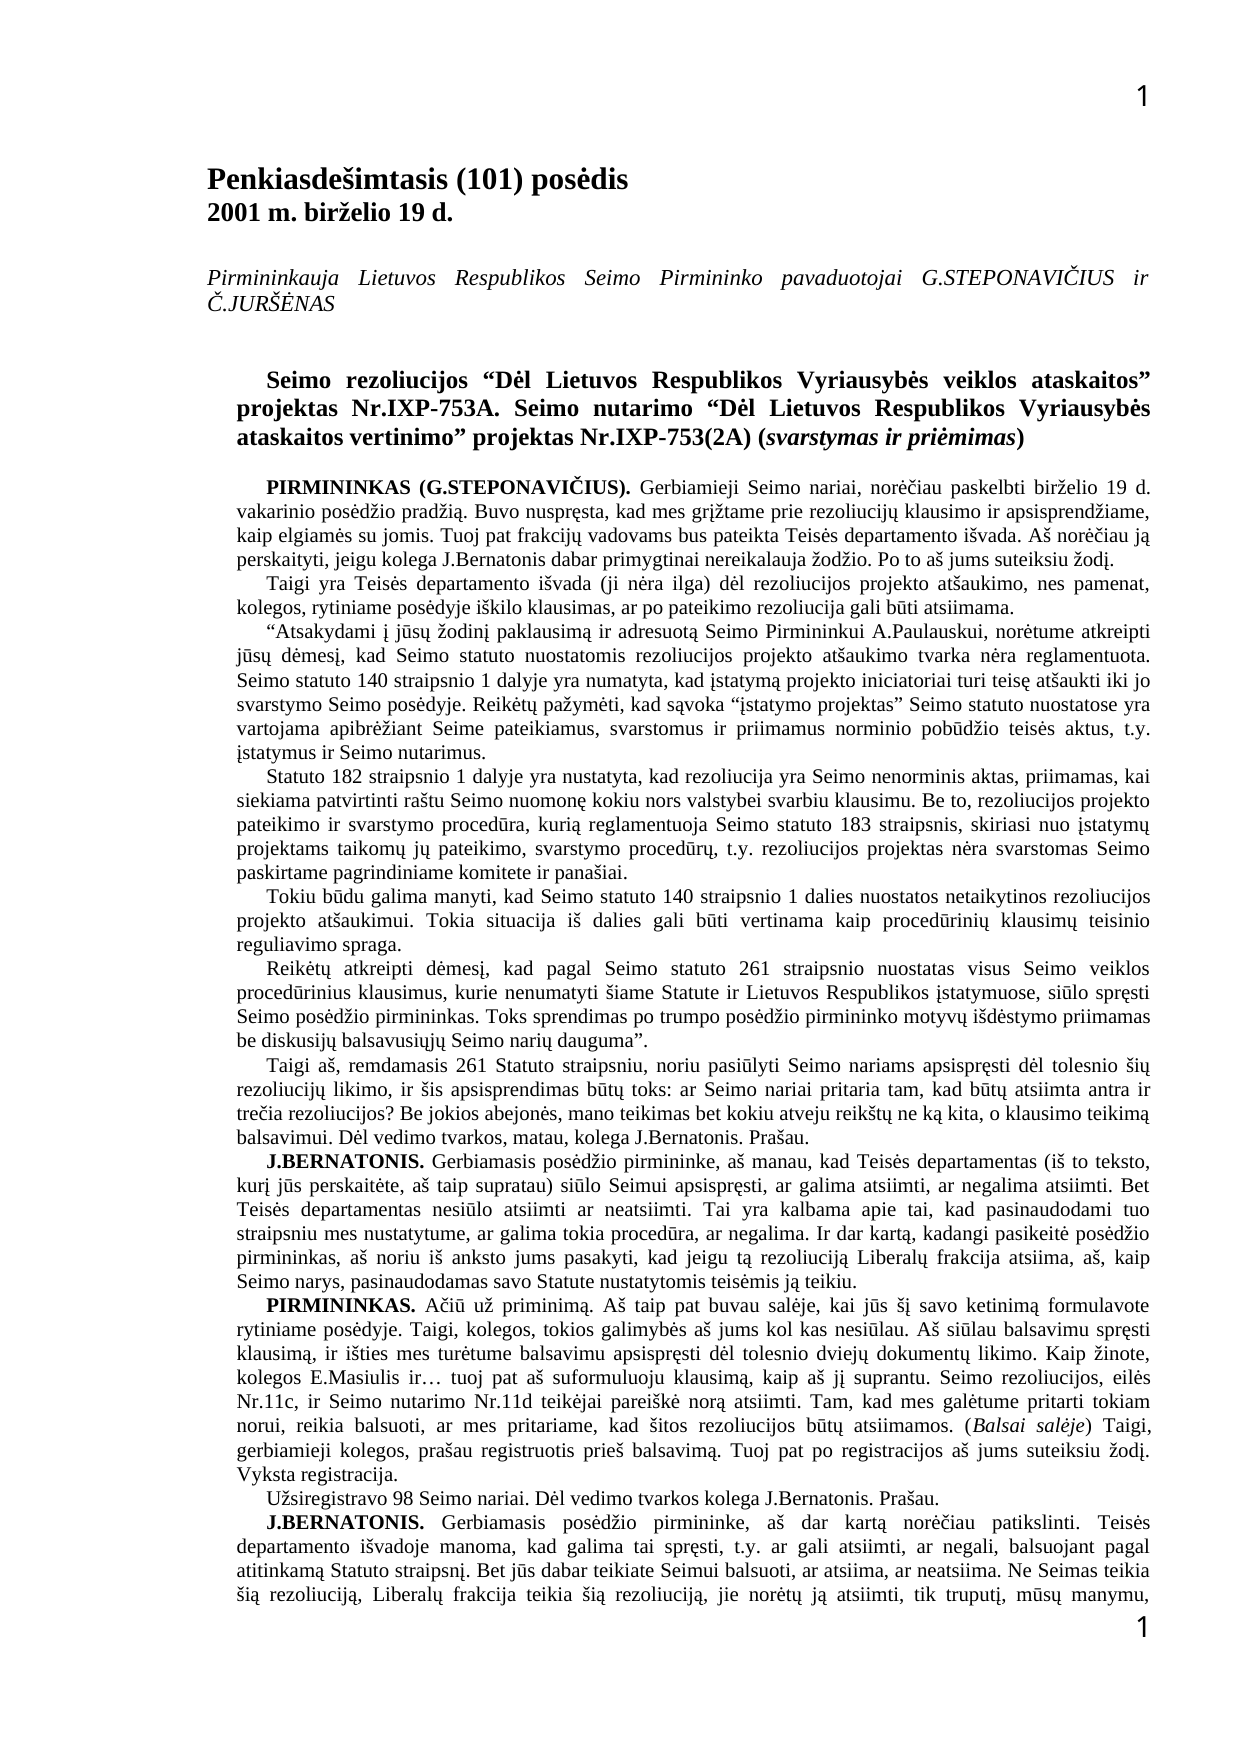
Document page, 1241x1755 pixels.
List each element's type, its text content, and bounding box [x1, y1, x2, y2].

text Reikėtų atkreipti dėmesį, kad pagal Seimo statuto 261 straipsnio nuostatas visus Seimo veiklos procedūrinius klausimus, kurie nenumatyti šiame Statute ir Lietuvos Respublikos įstatymuose, siūlo spręsti Seimo posėdžio pirmininkas. Toks sprendimas po trumpo posėdžio pirmininko motyvų išdėstymo priimamas be diskusijų balsavusiųjų Seimo narių dauguma”. [236, 956, 1152, 1052]
text PIRMININKAS. Ačiū už priminimą. Aš taip pat buvau salėje, kai jūs šį savo ketinimą formulavote rytiniame posėdyje. Taigi, kolegos, tokios galimybės aš jums kol kas nesiūlau. Aš siūlau balsavimu spręsti klausimą, ir išties mes turėtume balsavimu apsispręsti dėl tolesnio dviejų dokumentų likimo. Kaip žinote, kolegos E.Masiulis ir… tuoj pat aš suformuluoju klausimą, kaip aš jį suprantu. Seimo rezoliucijos, eilės Nr.11c, ir Seimo nutarimo Nr.11d teikėjai pareiškė norą atsiimti. Tam, kad mes galėtume pritarti tokiam norui, reikia balsuoti, ar mes pritariame, kad šitos rezoliucijos būtų atsiimamos. (Balsai salėje) Taigi, gerbiamieji kolegos, prašau registruotis prieš balsavimą. Tuoj pat po registracijos aš jums suteiksiu žodį. Vyksta registracija. [236, 1293, 1152, 1486]
text Užsiregistravo 98 Seimo nariai. Dėl vedimo tvarkos kolega J.Bernatonis. Prašau. [236, 1486, 1152, 1510]
text Taigi aš, remdamasis 261 Statuto straipsniu, noriu pasiūlyti Seimo nariams apsispręsti dėl tolesnio šių rezoliucijų likimo, ir šis apsisprendimas būtų toks: ar Seimo nariai pritaria tam, kad būtų atsiimta antra ir trečia rezoliucijos? Be jokios abejonės, mano teikimas bet kokiu atveju reikštų ne ką kita, o klausimo teikimą balsavimui. Dėl vedimo tvarkos, matau, kolega J.Bernatonis. Prašau. [236, 1052, 1152, 1149]
text Taigi yra Teisės departamento išvada (ji nėra ilga) dėl rezoliucijos projekto atšaukimo, nes pamenat, kolegos, rytiniame posėdyje iškilo klausimas, ar po pateikimo rezoliucija gali būti atsiimama. [236, 571, 1152, 619]
text PIRMININKAS (G.STEPONAVIČIUS). Gerbiamieji Seimo nariai, norėčiau paskelbti birželio 19 d. vakarinio posėdžio pradžią. Buvo nuspręsta, kad mes grįžtame prie rezoliucijų klausimo ir apsisprendžiame, kaip elgiamės su jomis. Tuoj pat frakcijų vadovams bus pateikta Teisės departamento išvada. Aš norėčiau ją perskaityti, jeigu kolega J.Bernatonis dabar primygtinai nereikalauja žodžio. Po to aš jums suteiksiu žodį. [236, 475, 1152, 571]
text Pirmininkauja Lietuvos Respublikos Seimo Pirmininko pavaduotojai G.STEPONAVIČIUS ir Č.JURŠĖNAS [207, 264, 1152, 317]
text Seimo rezoliucijos “Dėl Lietuvos Respublikos Vyriausybės veiklos ataskaitos” projektas Nr.IXP-753A. Seimo nutarimo “Dėl Lietuvos Respublikos Vyriausybės ataskaitos vertinimo” projektas Nr.IXP-753(2A) (svarstymas ir priėmimas) [236, 365, 1152, 451]
text Penkiasdešimtasis (101) posėdis 2001 m. birželio 19 d. [207, 160, 1152, 227]
text J.BERNATONIS. Gerbiamasis posėdžio pirmininke, aš dar kartą norėčiau patikslinti. Teisės departamento išvadoje manoma, kad galima tai spręsti, t.y. ar gali atsiimti, ar negali, balsuojant pagal atitinkamą Statuto straipsnį. Bet jūs dabar teikiate Seimui balsuoti, ar atsiima, ar neatsiima. Ne Seimas teikia šią rezoliuciją, Liberalų frakcija teikia šią rezoliuciją, jie norėtų ją atsiimti, tik truputį, mūsų manymu, [236, 1510, 1152, 1606]
text Tokiu būdu galima manyti, kad Seimo statuto 140 straipsnio 1 dalies nuostatos netaikytinos rezoliucijos projekto atšaukimui. Tokia situacija iš dalies gali būti vertinama kaip procedūrinių klausimų teisinio reguliavimo spraga. [236, 884, 1152, 956]
text “Atsakydami į jūsų žodinį paklausimą ir adresuotą Seimo Pirmininkui A.Paulauskui, norėtume atkreipti jūsų dėmesį, kad Seimo statuto nuostatomis rezoliucijos projekto atšaukimo tvarka nėra reglamentuota. Seimo statuto 140 straipsnio 1 dalyje yra numatyta, kad įstatymą projekto iniciatoriai turi teisę atšaukti iki jo svarstymo Seimo posėdyje. Reikėtų pažymėti, kad sąvoka “įstatymo projektas” Seimo statuto nuostatose yra vartojama apibrėžiant Seime pateikiamus, svarstomus ir priimamus norminio pobūdžio teisės aktus, t.y. įstatymus ir Seimo nutarimus. [236, 619, 1152, 764]
text J.BERNATONIS. Gerbiamasis posėdžio pirmininke, aš manau, kad Teisės departamentas (iš to teksto, kurį jūs perskaitėte, aš taip supratau) siūlo Seimui apsispręsti, ar galima atsiimti, ar negalima atsiimti. Bet Teisės departamentas nesiūlo atsiimti ar neatsiimti. Tai yra kalbama apie tai, kad pasinaudodami tuo straipsniu mes nustatytume, ar galima tokia procedūra, ar negalima. Ir dar kartą, kadangi pasikeitė posėdžio pirmininkas, aš noriu iš anksto jums pasakyti, kad jeigu tą rezoliuciją Liberalų frakcija atsiima, aš, kaip Seimo narys, pasinaudodamas savo Statute nustatytomis teisėmis ją teikiu. [236, 1149, 1152, 1293]
text Statuto 182 straipsnio 1 dalyje yra nustatyta, kad rezoliucija yra Seimo nenorminis aktas, priimamas, kai siekiama patvirtinti raštu Seimo nuomonę kokiu nors valstybei svarbiu klausimu. Be to, rezoliucijos projekto pateikimo ir svarstymo procedūra, kurią reglamentuoja Seimo statuto 183 straipsnis, skiriasi nuo įstatymų projektams taikomų jų pateikimo, svarstymo procedūrų, t.y. rezoliucijos projektas nėra svarstomas Seimo paskirtame pagrindiniame komitete ir panašiai. [236, 764, 1152, 884]
